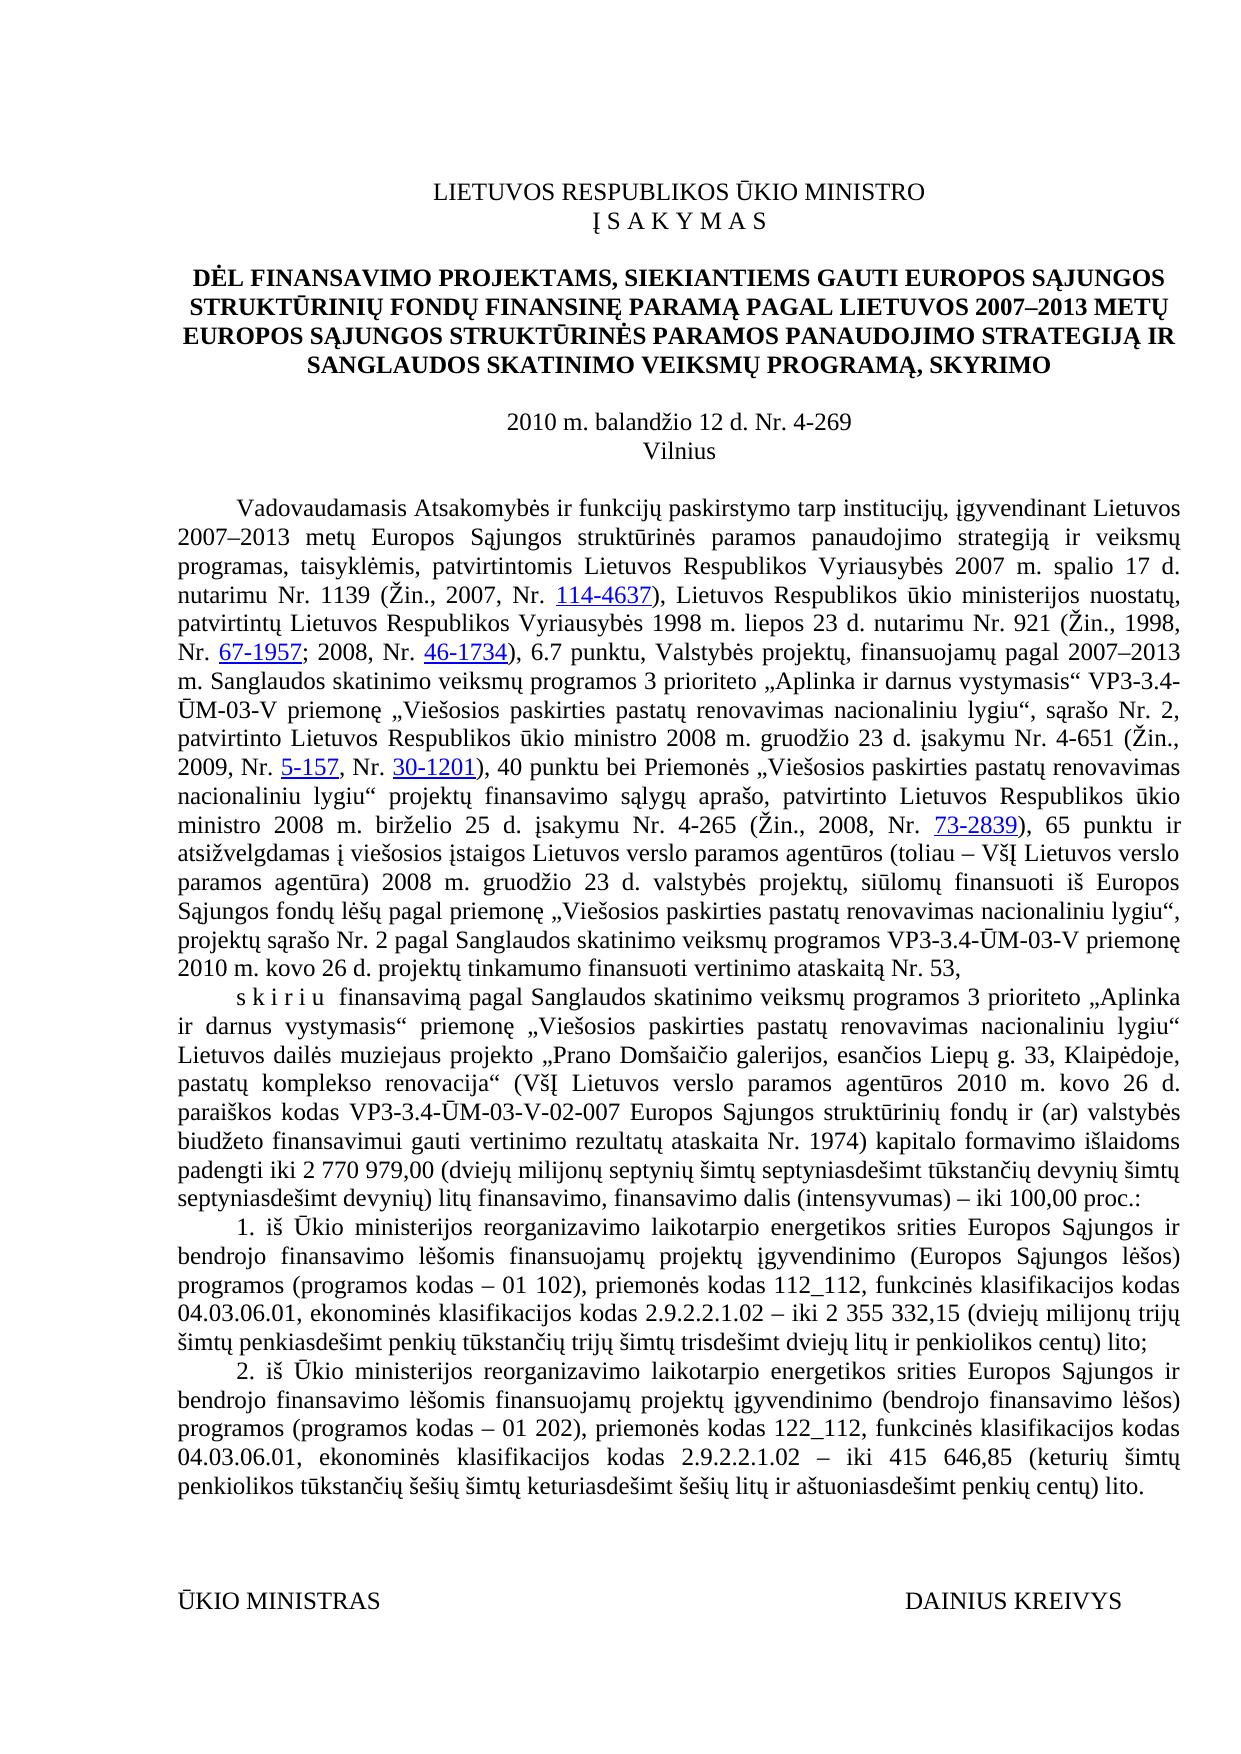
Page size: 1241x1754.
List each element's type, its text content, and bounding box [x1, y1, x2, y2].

text 2. iš Ūkio ministerijos reorganizavimo laikotarpio energetikos srities Europos Sąjungos ir bendrojo finansavimo lėšomis finansuojamų projektų įgyvendinimo (bendrojo finansavimo lėšos) programos (programos kodas – 01 202), priemonės kodas 122_112, funkcinės klasifikacijos kodas 04.03.06.01, ekonominės klasifikacijos kodas 2.9.2.2.1.02 – iki 415 646,85 (keturių šimtų penkiolikos tūkstančių šešių šimtų keturiasdešimt šešių litų ir aštuoniasdešimt penkių centų) lito. [177, 1356, 1181, 1500]
text Vadovaudamasis Atsakomybės ir funkcijų paskirstymo tarp institucijų, įgyvendinant Lietuvos 2007–2013 metų Europos Sąjungos struktūrinės paramos panaudojimo strategiją ir veiksmų programas, taisyklėmis, patvirtintomis Lietuvos Respublikos Vyriausybės 2007 m. spalio 17 d. nutarimu Nr. 1139 (Žin., 2007, Nr. 114-4637), Lietuvos Respublikos ūkio ministerijos nuostatų, patvirtintų Lietuvos Respublikos Vyriausybės 1998 m. liepos 23 d. nutarimu Nr. 921 (Žin., 1998, Nr. 67-1957; 2008, Nr. 46-1734), 6.7 punktu, Valstybės projektų, finansuojamų pagal 2007–2013 m. Sanglaudos skatinimo veiksmų programos 3 prioriteto „Aplinka ir darnus vystymasis“ VP3-3.4-ŪM-03-V priemonę „Viešosios paskirties pastatų renovavimas nacionaliniu lygiu“, sąrašo Nr. 2, patvirtinto Lietuvos Respublikos ūkio ministro 2008 m. gruodžio 23 d. įsakymu Nr. 4-651 (Žin., 2009, Nr. 5-157, Nr. 30-1201), 40 punktu bei Priemonės „Viešosios paskirties pastatų renovavimas nacionaliniu lygiu“ projektų finansavimo sąlygų aprašo, patvirtinto Lietuvos Respublikos ūkio ministro 2008 m. birželio 25 d. įsakymu Nr. 4-265 (Žin., 2008, Nr. 73-2839), 65 punktu ir atsižvelgdamas į viešosios įstaigos Lietuvos verslo paramos agentūros (toliau – VšĮ Lietuvos verslo paramos agentūra) 2008 m. gruodžio 23 d. valstybės projektų, siūlomų finansuoti iš Europos Sąjungos fondų lėšų pagal priemonę „Viešosios paskirties pastatų renovavimas nacionaliniu lygiu“, projektų sąrašo Nr. 2 pagal Sanglaudos skatinimo veiksmų programos VP3-3.4-ŪM-03-V priemonę 2010 m. kovo 26 d. projektų tinkamumo finansuoti vertinimo ataskaitą Nr. 53, [177, 493, 1181, 982]
text Vilnius [177, 436, 1181, 465]
text skiriu finansavimą pagal Sanglaudos skatinimo veiksmų programos 3 prioriteto „Aplinka ir darnus vystymasis“ priemonę „Viešosios paskirties pastatų renovavimas nacionaliniu lygiu“ Lietuvos dailės muziejaus projekto „Prano Domšaičio galerijos, esančios Liepų g. 33, Klaipėdoje, pastatų komplekso renovacija“ (VšĮ Lietuvos verslo paramos agentūros 2010 m. kovo 26 d. paraiškos kodas VP3-3.4-ŪM-03-V-02-007 Europos Sąjungos struktūrinių fondų ir (ar) valstybės biudžeto finansavimui gauti vertinimo rezultatų ataskaita Nr. 1974) kapitalo formavimo išlaidoms padengti iki 2 770 979,00 (dviejų milijonų septynių šimtų septyniasdešimt tūkstančių devynių šimtų septyniasdešimt devynių) litų finansavimo, finansavimo dalis (intensyvumas) – iki 100,00 proc.: [177, 982, 1181, 1212]
text Ūkio ministras Dainius Kreivys [177, 1586, 1181, 1615]
text LIETUVOS RESPUBLIKOS ŪKIO MINISTRO [177, 177, 1181, 206]
text 2010 m. balandžio 12 d. Nr. 4-269 [177, 407, 1181, 436]
text ĮSAKYMAS [177, 206, 1181, 235]
text DĖL FINANSAVIMO PROJEKTAMS, SIEKIANTIEMS GAUTI EUROPOS SĄJUNGOS STRUKTŪRINIŲ FONDŲ FINANSINĘ PARAMĄ PAGAL LIETUVOS 2007–2013 METŲ EUROPOS SĄJUNGOS STRUKTŪRINĖS PARAMOS PANAUDOJIMO STRATEGIJĄ IR SANGLAUDOS SKATINIMO VEIKSMŲ PROGRAMĄ, SKYRIMO [177, 263, 1181, 378]
text 1. iš Ūkio ministerijos reorganizavimo laikotarpio energetikos srities Europos Sąjungos ir bendrojo finansavimo lėšomis finansuojamų projektų įgyvendinimo (Europos Sąjungos lėšos) programos (programos kodas – 01 102), priemonės kodas 112_112, funkcinės klasifikacijos kodas 04.03.06.01, ekonominės klasifikacijos kodas 2.9.2.2.1.02 – iki 2 355 332,15 (dviejų milijonų trijų šimtų penkiasdešimt penkių tūkstančių trijų šimtų trisdešimt dviejų litų ir penkiolikos centų) lito; [177, 1212, 1181, 1356]
